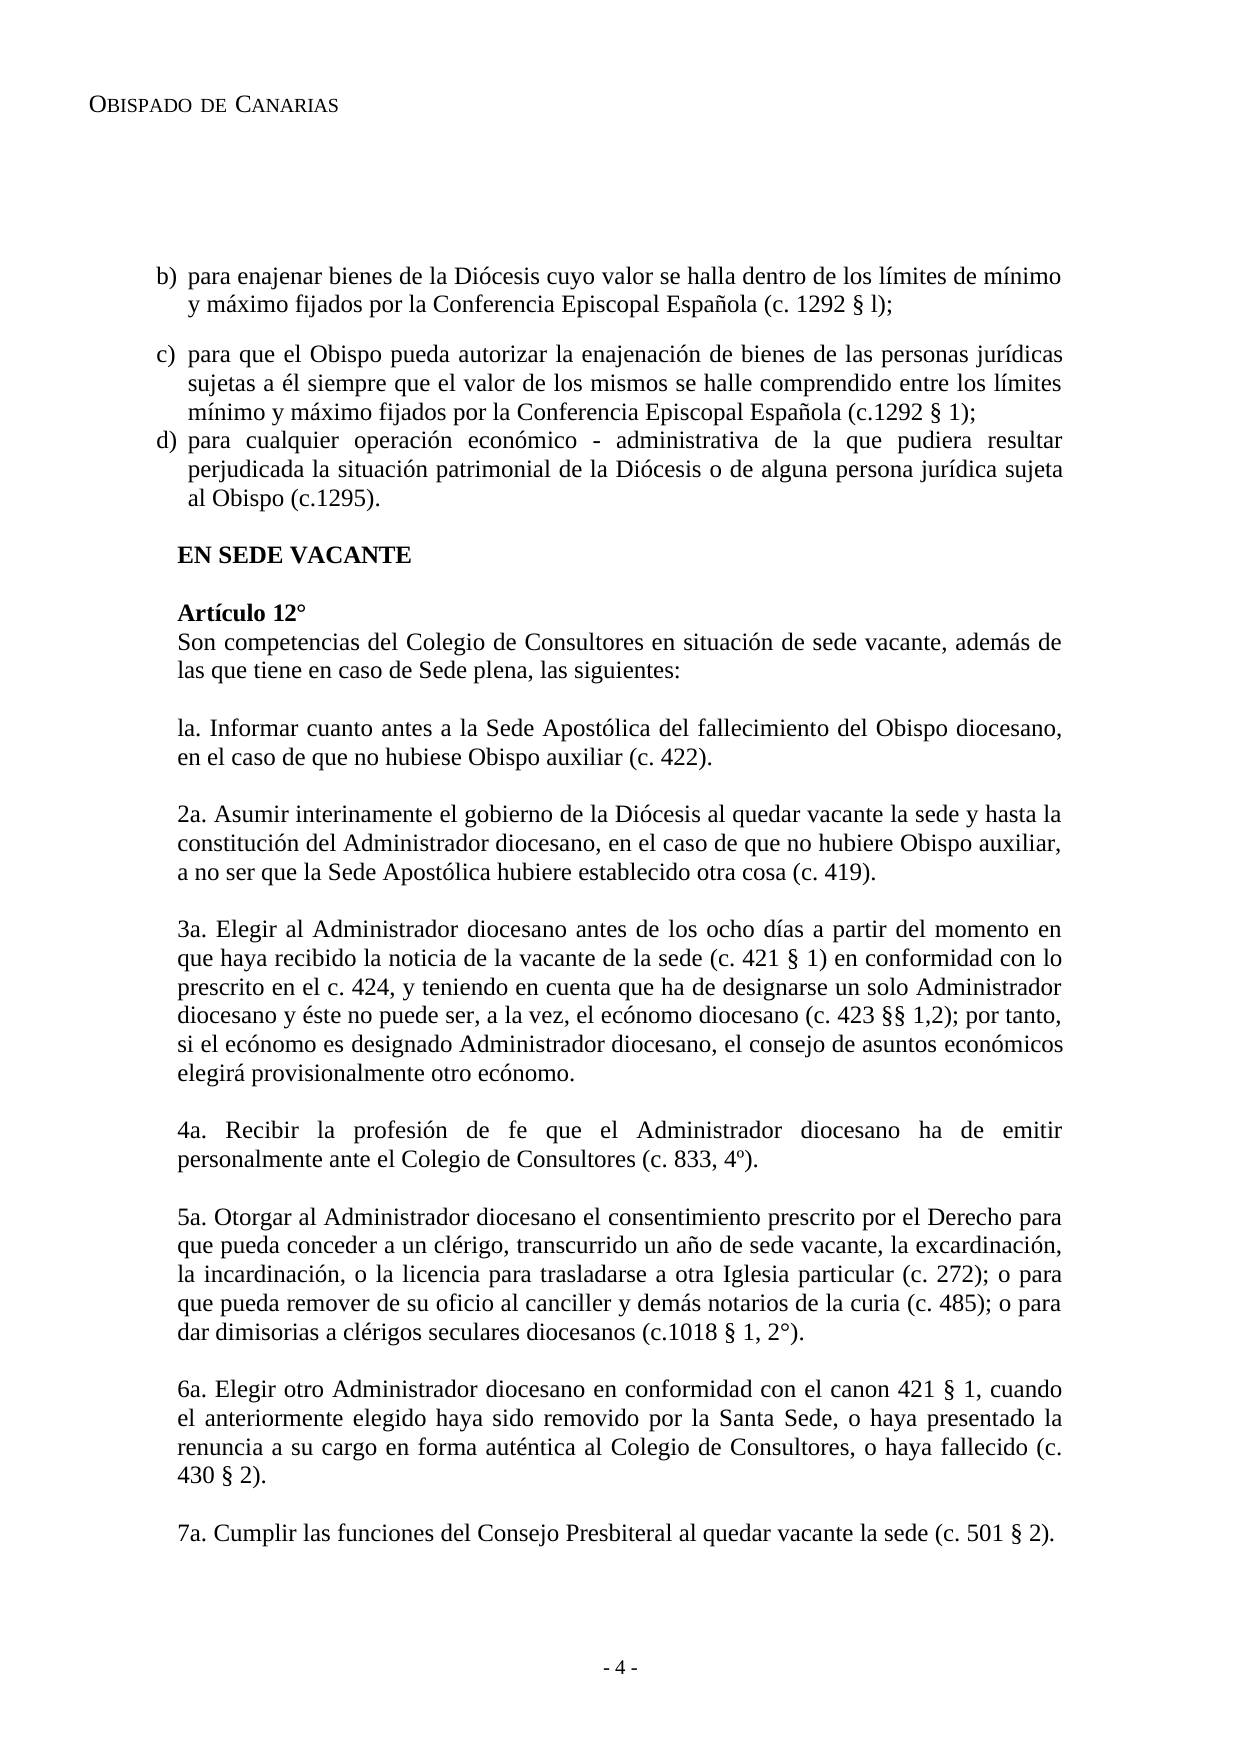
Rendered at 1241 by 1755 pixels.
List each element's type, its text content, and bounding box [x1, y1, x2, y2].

text 5a. Otorgar al Administrador diocesano el consentimiento prescrito por el Derecho para que pueda conceder a un clérigo, transcurrido un año de sede vacante, la excardinación, la incardinación, o la licencia para trasladarse a otra Iglesia particular (c. 272); o para que pueda remover de su oficio al canciller y demás notarios de la curia (c. 485); o para dar dimisorias a clérigos seculares diocesanos (c.1018 § 1, 2°). [177, 1202, 1063, 1345]
text 4a. Recibir la profesión de fe que el Administrador diocesano ha de emitir personalmente ante el Colegio de Consultores (c. 833, 4º). [177, 1115, 1063, 1173]
list para enajenar bienes de la Diócesis cuyo valor se halla dentro de los límites de mínimo y máximo fijados por la Conferencia Episcopal Española (c. 1292 § l); [177, 261, 1063, 318]
list para cualquier operación económico - administrativa de la que pudiera resultar perjudicada la situación patrimonial de la Diócesis o de alguna persona jurídica sujeta al Obispo (c.1295). [177, 425, 1063, 512]
text 6a. Elegir otro Administrador diocesano en conformidad con el canon 421 § 1, cuando el anteriormente elegido haya sido removido por la Santa Sede, o haya presentado la renuncia a su cargo en forma auténtica al Colegio de Consultores, o haya fallecido (c. 430 § 2). [177, 1374, 1063, 1489]
subtitle EN SEDE VACANTE [177, 540, 1074, 569]
text 7a. Cumplir las funciones del Consejo Presbiteral al quedar vacante la sede (c. 501 § 2). [177, 1518, 1074, 1547]
text 3a. Elegir al Administrador diocesano antes de los ocho días a partir del momento en que haya recibido la noticia de la vacante de la sede (c. 421 § 1) en conformidad con lo prescrito en el c. 424, y teniendo en cuenta que ha de designarse un solo Administrador diocesano y éste no puede ser, a la vez, el ecónomo diocesano (c. 423 §§ 1,2); por tanto, si el ecónomo es designado Administrador diocesano, el consejo de asuntos económicos elegirá provisionalmente otro ecónomo. [177, 914, 1063, 1087]
list para que el Obispo pueda autorizar la enajenación de bienes de las personas jurídicas sujetas a él siempre que el valor de los mismos se halle comprendido entre los límites mínimo y máximo fijados por la Conferencia Episcopal Española (c.1292 § 1); [177, 339, 1063, 425]
text la. Informar cuanto antes a la Sede Apostólica del fallecimiento del Obispo diocesano, en el caso de que no hubiese Obispo auxiliar (c. 422). [177, 713, 1063, 770]
text Son competencias del Colegio de Consultores en situación de sede vacante, además de las que tiene en caso de Sede plena, las siguientes: [177, 627, 1063, 684]
subtitle Artículo 12° [177, 598, 1074, 627]
text 2a. Asumir interinamente el gobierno de la Diócesis al quedar vacante la sede y hasta la constitución del Administrador diocesano, en el caso de que no hubiere Obispo auxiliar, a no ser que la Sede Apostólica hubiere establecido otra cosa (c. 419). [177, 799, 1063, 885]
